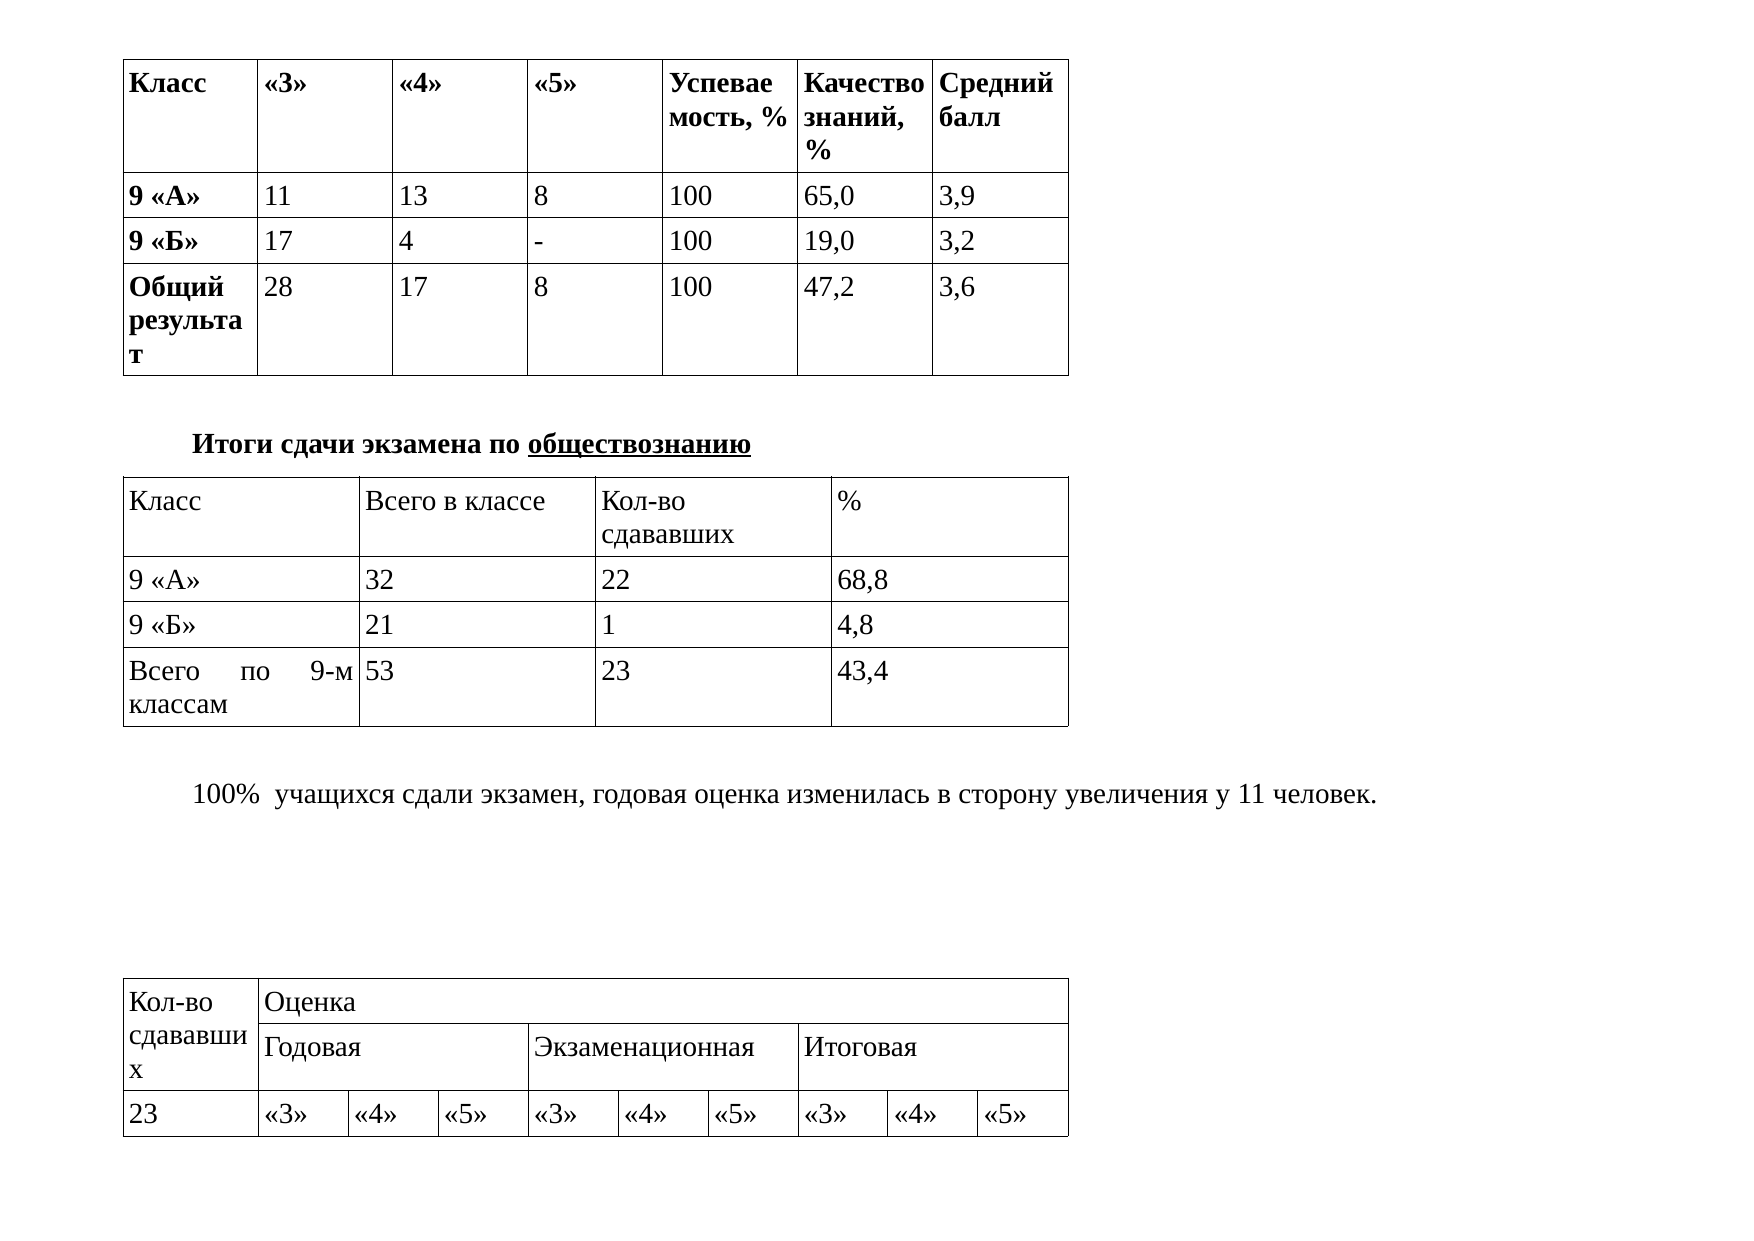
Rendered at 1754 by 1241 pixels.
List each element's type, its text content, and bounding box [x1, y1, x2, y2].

table_cell 11 [258, 173, 392, 217]
table_cell 3,6 [933, 264, 1068, 375]
table_cell 22 [596, 557, 831, 601]
table_header Успеваемость, % [663, 60, 797, 172]
table_header Качество знаний, % [798, 60, 932, 172]
table_cell 3,2 [933, 218, 1068, 263]
table_cell 32 [360, 557, 595, 601]
table_cell 9 «Б» [124, 602, 359, 647]
text Итоги сдачи экзамена по обществознанию [118, 426, 1636, 460]
table_cell 9 «Б» [124, 218, 257, 263]
table_header Средний балл [933, 60, 1068, 172]
table_cell Годовая [259, 1024, 528, 1090]
table_cell 53 [360, 648, 595, 726]
table_cell 21 [360, 602, 595, 647]
table_cell 13 [393, 173, 527, 217]
table_cell 4 [393, 218, 527, 263]
table_cell Всего по 9-м классам [124, 648, 359, 726]
table_cell 17 [258, 218, 392, 263]
table_cell 8 [528, 264, 662, 375]
table_cell «5» [709, 1091, 798, 1136]
table_cell 100 [663, 264, 797, 375]
table_cell Общий результат [124, 264, 257, 375]
table_header Всего в классе [360, 478, 595, 556]
table_cell «5» [978, 1091, 1068, 1136]
table_cell - [528, 218, 662, 263]
table_cell 100 [663, 173, 797, 217]
table_cell 8 [528, 173, 662, 217]
table_cell 43,4 [832, 648, 1068, 726]
table_header % [832, 478, 1068, 556]
table_cell 23 [124, 1091, 258, 1136]
table_cell 9 «А» [124, 173, 257, 217]
table_header Класс [124, 60, 257, 172]
table_cell «4» [888, 1091, 977, 1136]
table_cell 17 [393, 264, 527, 375]
table_cell 68,8 [832, 557, 1068, 601]
table_cell 23 [596, 648, 831, 726]
table_cell 100 [663, 218, 797, 263]
table_cell 19,0 [798, 218, 932, 263]
table_header «4» [393, 60, 527, 172]
table_cell «4» [349, 1091, 438, 1136]
table_cell «3» [529, 1091, 618, 1136]
table_cell «4» [619, 1091, 708, 1136]
table_header «5» [528, 60, 662, 172]
text 100% учащихся сдали экзамен, годовая оценка изменилась в сторону увеличения у 11 человек. [118, 776, 1636, 810]
table_cell «3» [799, 1091, 887, 1136]
table_cell Итоговая [799, 1024, 1068, 1090]
table_cell 47,2 [798, 264, 932, 375]
table_cell 9 «А» [124, 557, 359, 601]
table_cell 28 [258, 264, 392, 375]
table_cell Экзаменационная [529, 1024, 798, 1090]
table_header Класс [124, 478, 359, 556]
table_header Кол-во сдававших [124, 979, 258, 1090]
table_header Оценка [259, 979, 1068, 1023]
table_cell 3,9 [933, 173, 1068, 217]
table_cell «3» [259, 1091, 348, 1136]
table_cell 1 [596, 602, 831, 647]
table_cell «5» [439, 1091, 528, 1136]
table_header Кол-во сдававших [596, 478, 831, 556]
table_header «3» [258, 60, 392, 172]
table_cell 4,8 [832, 602, 1068, 647]
table_cell 65,0 [798, 173, 932, 217]
